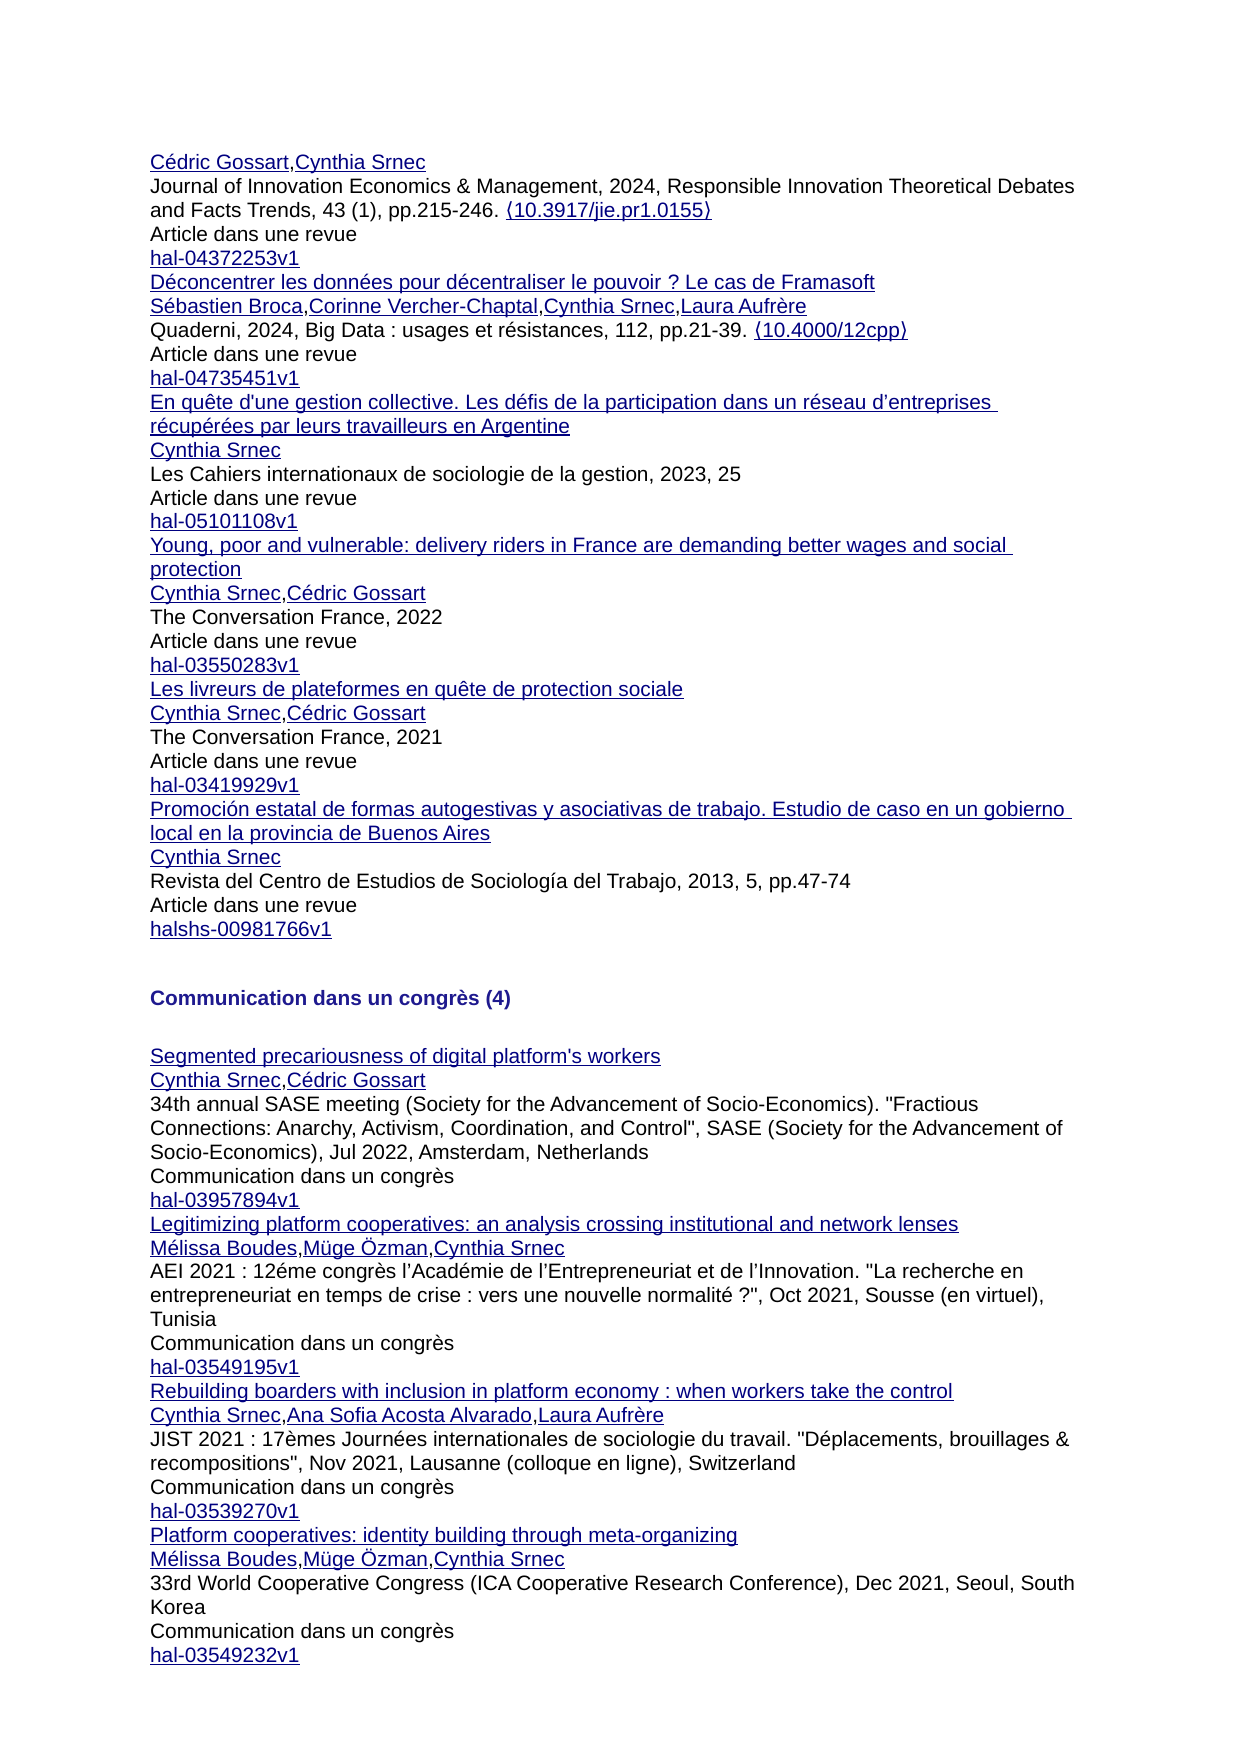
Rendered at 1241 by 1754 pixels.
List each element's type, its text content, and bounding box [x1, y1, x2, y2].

table_cell Rebuilding boarders with inclusion in platform economy : when workers take the control Cynthia Srnec,Ana Sofia Acosta Alvarado,Laura Aufrère JIST 2021 : 17èmes Journées internationales de sociologie du travail. "Déplacements, brouillages & recompositions", Nov 2021, Lausanne (colloque en ligne), Switzerland Communication dans un congrès hal-03539270v1 [150, 1379, 1090, 1523]
subtitle Communication dans un congrès (4) [150, 985, 1090, 1009]
table_cell Legitimizing platform cooperatives: an analysis crossing institutional and network lenses Mélissa Boudes,Müge Özman,Cynthia Srnec AEI 2021 : 12éme congrès l’Académie de l’Entrepreneuriat et de l’Innovation. "La recherche en entrepreneuriat en temps de crise : vers une nouvelle normalité ?", Oct 2021, Sousse (en virtuel), Tunisia Communication dans un congrès hal-03549195v1 [150, 1211, 1090, 1379]
table_cell Platform cooperatives: identity building through meta-organizing Mélissa Boudes,Müge Özman,Cynthia Srnec 33rd World Cooperative Congress (ICA Cooperative Research Conference), Dec 2021, Seoul, South Korea Communication dans un congrès hal-03549232v1 [150, 1523, 1090, 1667]
table_cell Les livreurs de plateformes en quête de protection sociale Cynthia Srnec,Cédric Gossart The Conversation France, 2021 Article dans une revue hal-03419929v1 [150, 677, 1090, 797]
table_cell Promoción estatal de formas autogestivas y asociativas de trabajo. Estudio de caso en un gobierno local en la provincia de Buenos Aires Cynthia Srnec Revista del Centro de Estudios de Sociología del Trabajo, 2013, 5, pp.47-74 Article dans une revue halshs-00981766v1 [150, 797, 1090, 941]
table_header Cédric Gossart,Cynthia Srnec Journal of Innovation Economics & Management, 2024, Responsible Innovation Theoretical Debates and Facts Trends, 43 (1), pp.215-246. ⟨10.3917/jie.pr1.0155⟩ Article dans une revue hal-04372253v1 [150, 150, 1090, 270]
table_cell En quête d'une gestion collective. Les défis de la participation dans un réseau d’entreprises récupérées par leurs travailleurs en Argentine Cynthia Srnec Les Cahiers internationaux de sociologie de la gestion, 2023, 25 Article dans une revue hal-05101108v1 [150, 390, 1090, 533]
table_cell Déconcentrer les données pour décentraliser le pouvoir ? Le cas de Framasoft Sébastien Broca,Corinne Vercher-Chaptal,Cynthia Srnec,Laura Aufrère Quaderni, 2024, Big Data : usages et résistances, 112, pp.21-39. ⟨10.4000/12cpp⟩ Article dans une revue hal-04735451v1 [150, 270, 1090, 389]
table_cell Young, poor and vulnerable: delivery riders in France are demanding better wages and social protection Cynthia Srnec,Cédric Gossart The Conversation France, 2022 Article dans une revue hal-03550283v1 [150, 533, 1090, 677]
table_header Segmented precariousness of digital platform's workers Cynthia Srnec,Cédric Gossart 34th annual SASE meeting (Society for the Advancement of Socio-Economics). "Fractious Connections: Anarchy, Activism, Coordination, and Control", SASE (Society for the Advancement of Socio-Economics), Jul 2022, Amsterdam, Netherlands Communication dans un congrès hal-03957894v1 [150, 1044, 1090, 1211]
